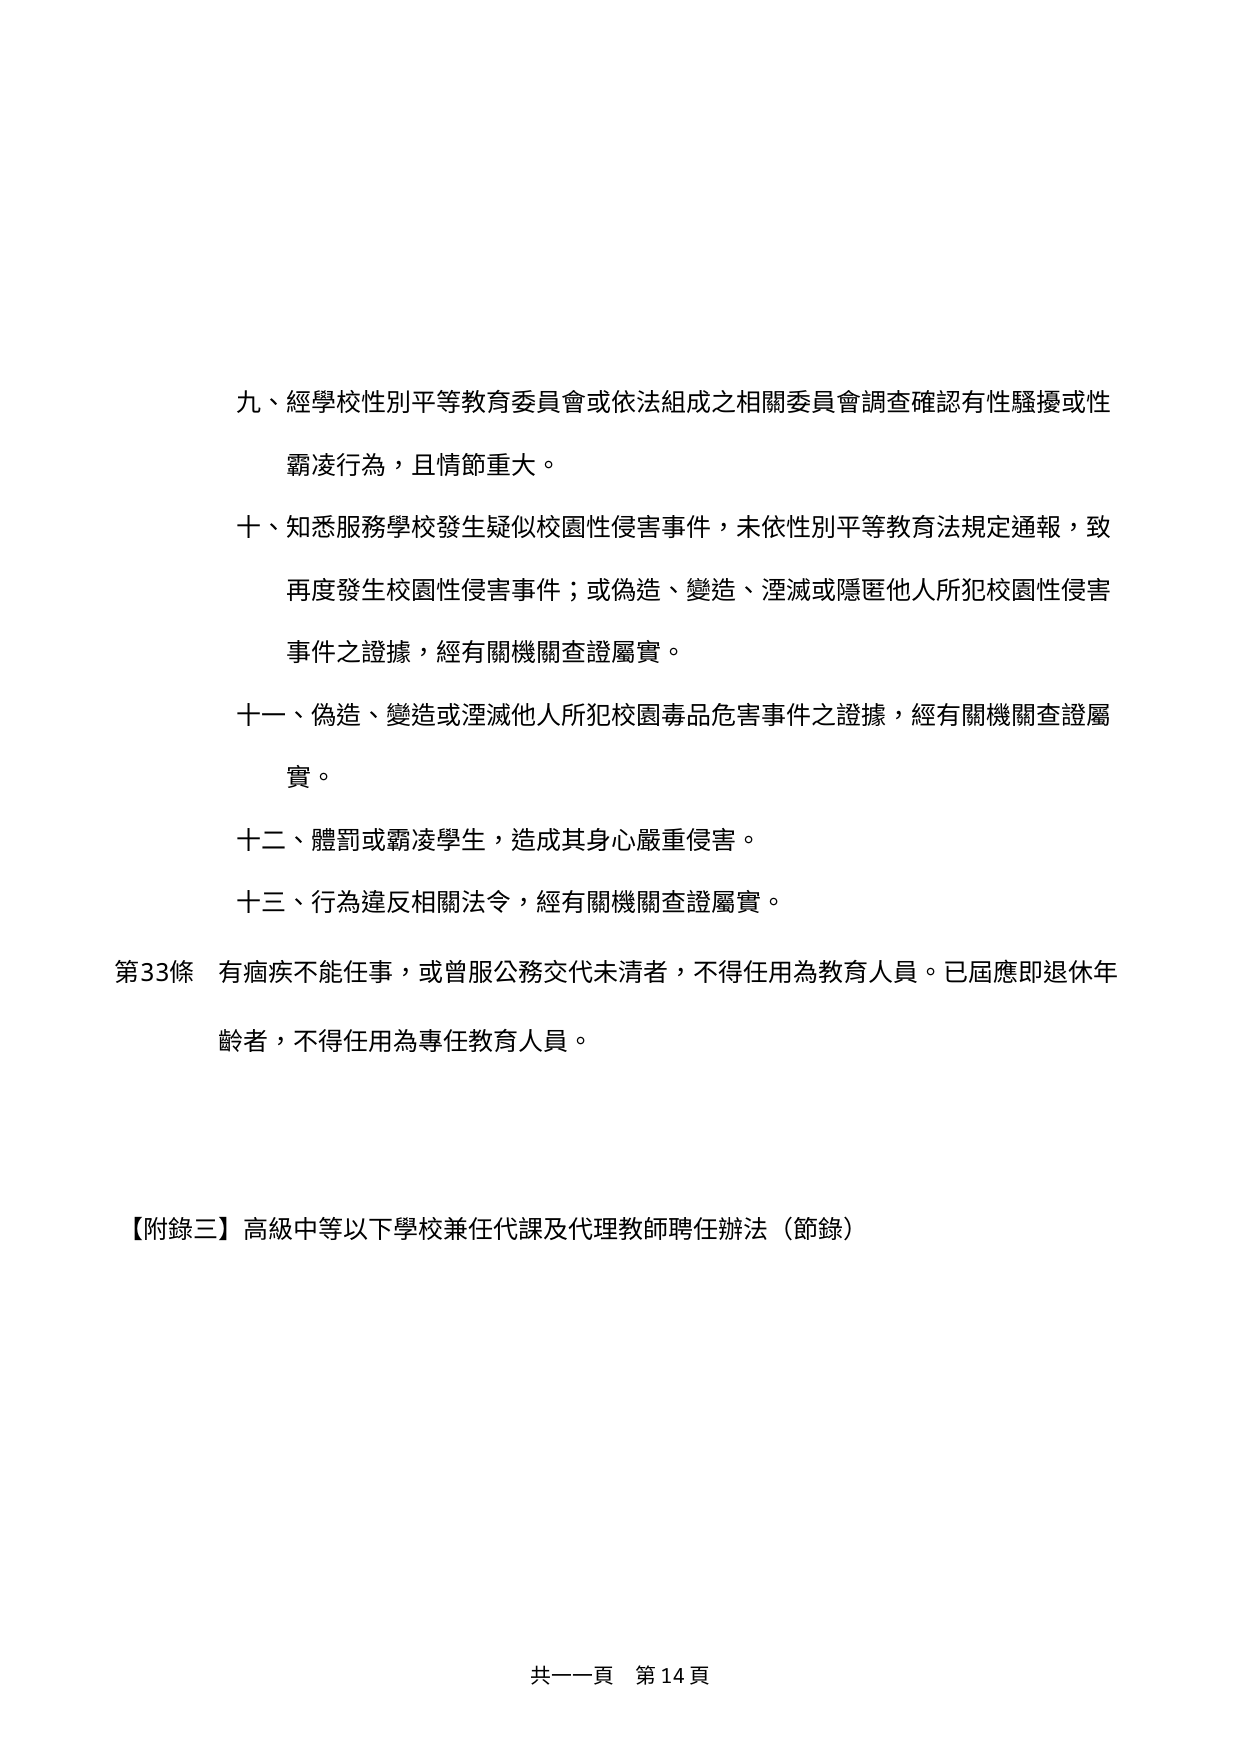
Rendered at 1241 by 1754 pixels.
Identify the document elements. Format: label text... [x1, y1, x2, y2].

text 九、經學校性別平等教育委員會或依法組成之相關委員會調查確認有性騷擾或性霸凌行為，且情節重大。 [236, 359, 1122, 484]
list 有痼疾不能任事，或曾服公務交代未清者，不得任用為教育人員。已屆應即退休年 [114, 929, 1122, 991]
text 齡者，不得任用為專任教育人員。 [118, 998, 1122, 1061]
text 十、知悉服務學校發生疑似校園性侵害事件，未依性別平等教育法規定通報，致再度發生校園性侵害事件；或偽造、變造、湮滅或隱匿他人所犯校園性侵害事件之證據，經有關機關查證屬實。 [236, 484, 1122, 672]
text 【附錄三】高級中等以下學校兼任代課及代理教師聘任辦法（節錄） [118, 1186, 1122, 1248]
text 十一、偽造、變造或湮滅他人所犯校園毒品危害事件之證據，經有關機關查證屬實。 [236, 672, 1122, 797]
text 十三、行為違反相關法令，經有關機關查證屬實。 [236, 859, 1122, 922]
text 十二、體罰或霸凌學生，造成其身心嚴重侵害。 [236, 797, 1122, 859]
